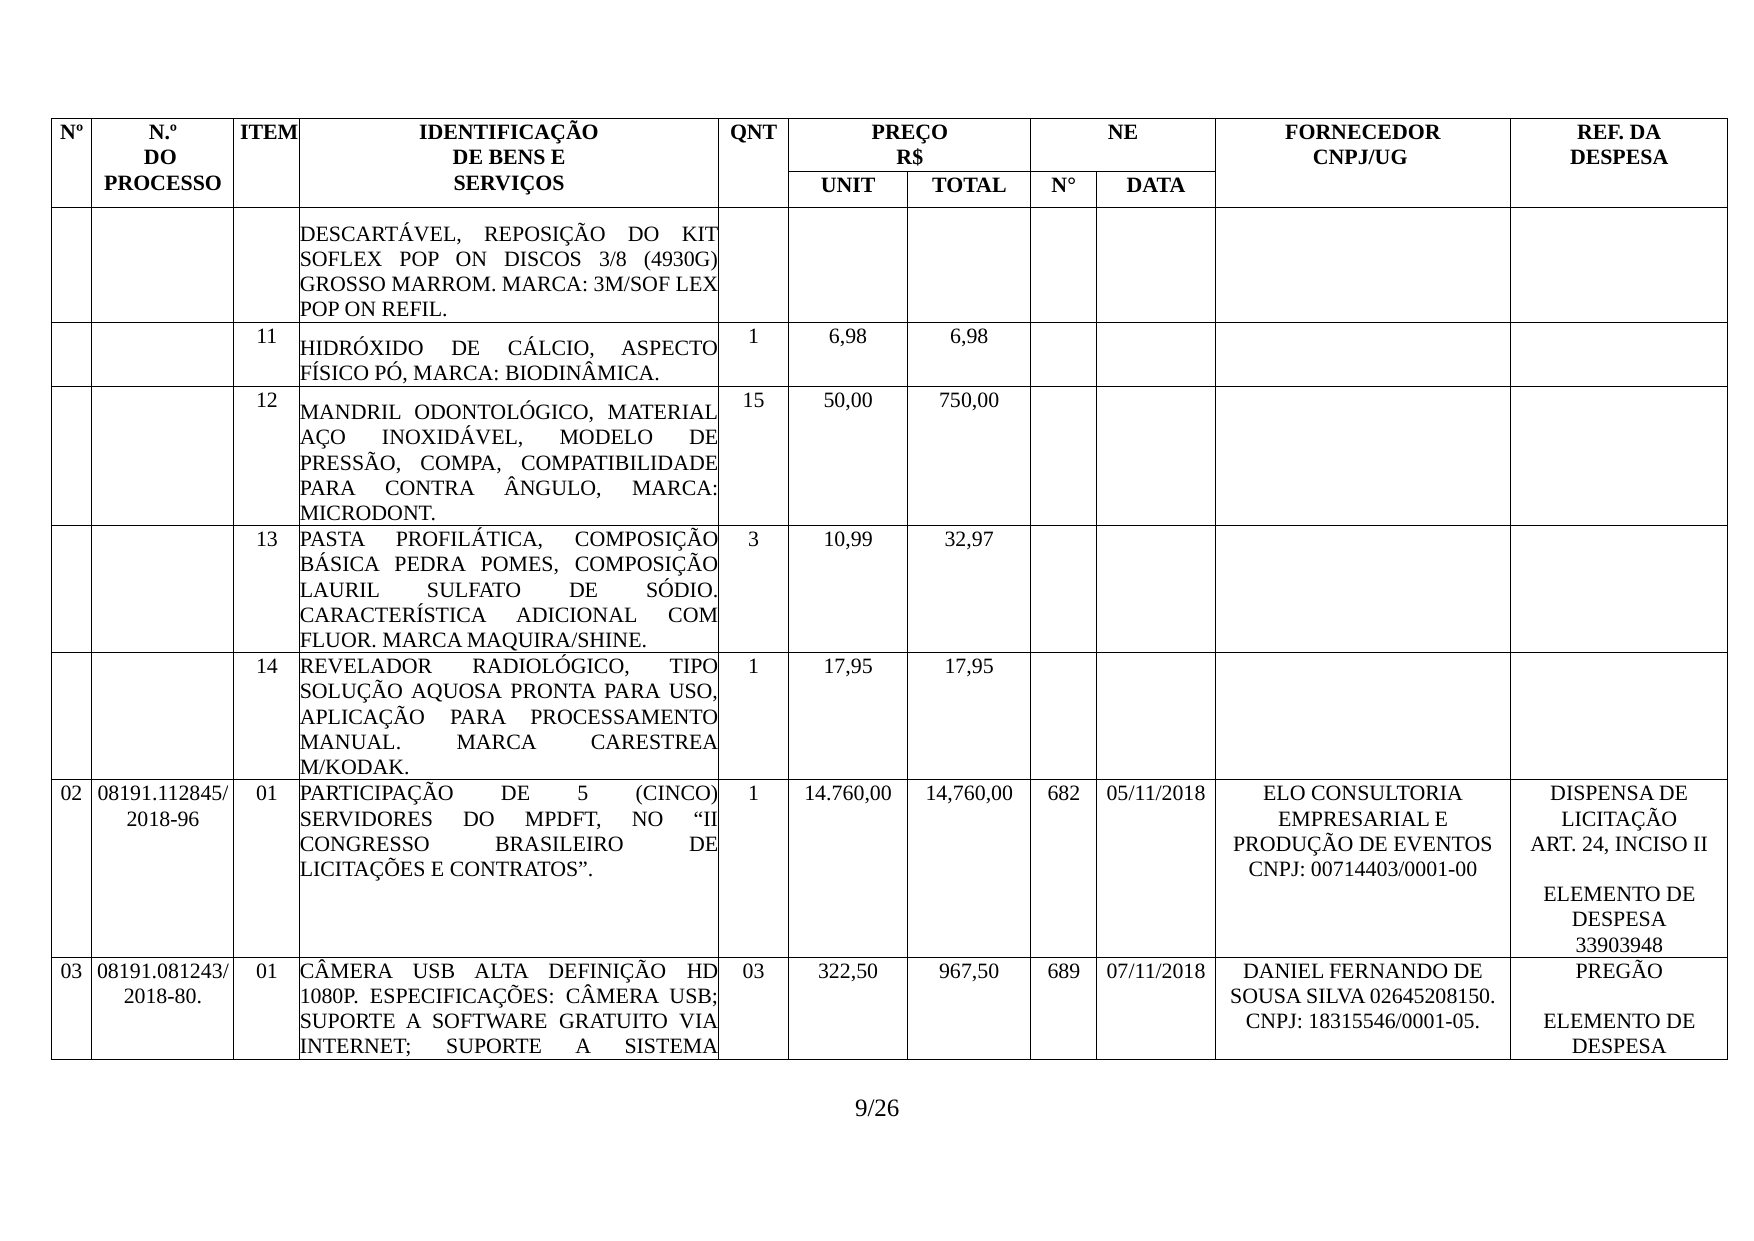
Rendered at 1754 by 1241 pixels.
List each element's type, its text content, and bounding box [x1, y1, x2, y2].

table_cell [1511, 653, 1727, 779]
table_cell [1511, 387, 1727, 525]
table_cell [92, 323, 233, 386]
table_header NE [1031, 119, 1215, 171]
table_cell [52, 526, 91, 652]
table_cell 14.760,00 [789, 780, 907, 957]
table_cell 17,95 [908, 653, 1030, 779]
table_cell CÂMERA USB ALTA DEFINIÇÃO HD 1080P. ESPECIFICAÇÕES: CÂMERA USB; SUPORTE A SOFTWARE GRATUITO VIA INTERNET; SUPORTE A SISTEMA [300, 958, 718, 1059]
table_cell 689 [1031, 958, 1096, 1059]
table_cell [1216, 653, 1510, 779]
table_cell 14 [234, 653, 299, 779]
table_cell [1097, 323, 1215, 386]
table_cell 03 [719, 958, 788, 1059]
table_cell [52, 208, 91, 322]
table_cell [52, 387, 91, 525]
table_cell [908, 208, 1030, 322]
table_cell REVELADOR RADIOLÓGICO, TIPO SOLUÇÃO AQUOSA PRONTA PARA USO, APLICAÇÃO PARA PROCESSAMENTO MANUAL. MARCA CARESTREA M/KODAK. [300, 653, 718, 779]
table_header Nº [52, 119, 91, 207]
table_cell DATA [1097, 172, 1215, 207]
table_cell DISPENSA DE LICITAÇÃO ART. 24, INCISO II ELEMENTO DE DESPESA 33903948 [1511, 780, 1727, 957]
table_cell [52, 653, 91, 779]
table_cell MANDRIL ODONTOLÓGICO, MATERIAL AÇO INOXIDÁVEL, MODELO DE PRESSÃO, COMPA, COMPATIBILIDADE PARA CONTRA ÂNGULO, MARCA: MICRODONT. [300, 387, 718, 525]
table_cell 6,98 [789, 323, 907, 386]
table_header FORNECEDOR CNPJ/UG [1216, 119, 1510, 207]
table_cell 07/11/2018 [1097, 958, 1215, 1059]
table_cell [1511, 323, 1727, 386]
table_cell 1 [719, 323, 788, 386]
table_header PREÇO R$ [789, 119, 1030, 171]
table_cell [1216, 387, 1510, 525]
table_cell 13 [234, 526, 299, 652]
table_cell [1031, 323, 1096, 386]
table_cell N° [1031, 172, 1096, 207]
table_cell [1097, 526, 1215, 652]
table_cell [1216, 323, 1510, 386]
table_cell 08191.081243/ 2018-80. [92, 958, 233, 1059]
table_cell 12 [234, 387, 299, 525]
table_cell [92, 387, 233, 525]
table_cell [1031, 387, 1096, 525]
table_cell [1031, 208, 1096, 322]
table_cell [92, 208, 233, 322]
table_cell TOTAL [908, 172, 1030, 207]
table_cell 05/11/2018 [1097, 780, 1215, 957]
table_cell 01 [234, 958, 299, 1059]
table_cell [1031, 526, 1096, 652]
table_cell 322,50 [789, 958, 907, 1059]
table_header ITEM [234, 119, 299, 207]
table_cell [1097, 208, 1215, 322]
table_cell 682 [1031, 780, 1096, 957]
table_cell HIDRÓXIDO DE CÁLCIO, ASPECTO FÍSICO PÓ, MARCA: BIODINÂMICA. [300, 323, 718, 386]
table_cell DESCARTÁVEL, REPOSIÇÃO DO KIT SOFLEX POP ON DISCOS 3/8 (4930G) GROSSO MARROM. MARCA: 3M/SOF LEX POP ON REFIL. [300, 208, 718, 322]
table_cell [1216, 208, 1510, 322]
table_cell 11 [234, 323, 299, 386]
table_cell 14,760,00 [908, 780, 1030, 957]
table_cell 08191.112845/ 2018-96 [92, 780, 233, 957]
table_header QNT [719, 119, 788, 207]
table_cell [1097, 387, 1215, 525]
table_cell 15 [719, 387, 788, 525]
table_cell [1216, 526, 1510, 652]
table_cell 17,95 [789, 653, 907, 779]
table_cell 1 [719, 780, 788, 957]
table_cell 10,99 [789, 526, 907, 652]
table_cell 50,00 [789, 387, 907, 525]
table_cell ELO CONSULTORIA EMPRESARIAL E PRODUÇÃO DE EVENTOS CNPJ: 00714403/0001-00 [1216, 780, 1510, 957]
table_header N.º DO PROCESSO [92, 119, 233, 207]
table_cell PASTA PROFILÁTICA, COMPOSIÇÃO BÁSICA PEDRA POMES, COMPOSIÇÃO LAURIL SULFATO DE SÓDIO. CARACTERÍSTICA ADICIONAL COM FLUOR. MARCA MAQUIRA/SHINE. [300, 526, 718, 652]
table_cell [719, 208, 788, 322]
table_header IDENTIFICAÇÃO DE BENS E SERVIÇOS [300, 119, 718, 207]
table_cell [1511, 526, 1727, 652]
table_cell [52, 323, 91, 386]
table_cell 6,98 [908, 323, 1030, 386]
table_cell 02 [52, 780, 91, 957]
table_cell [789, 208, 907, 322]
table_cell [1031, 653, 1096, 779]
table_cell 1 [719, 653, 788, 779]
table_cell 01 [234, 780, 299, 957]
table_cell [1511, 208, 1727, 322]
table_cell 750,00 [908, 387, 1030, 525]
table_cell PARTICIPAÇÃO DE 5 (CINCO) SERVIDORES DO MPDFT, NO “II CONGRESSO BRASILEIRO DE LICITAÇÕES E CONTRATOS”. [300, 780, 718, 957]
table_cell [92, 653, 233, 779]
table_cell 967,50 [908, 958, 1030, 1059]
table_cell PREGÃO ELEMENTO DE DESPESA [1511, 958, 1727, 1059]
table_cell UNIT [789, 172, 907, 207]
table_cell DANIEL FERNANDO DE SOUSA SILVA 02645208150. CNPJ: 18315546/0001-05. [1216, 958, 1510, 1059]
table_cell 3 [719, 526, 788, 652]
table_cell [234, 208, 299, 322]
table_cell [92, 526, 233, 652]
table_cell 03 [52, 958, 91, 1059]
table_cell 32,97 [908, 526, 1030, 652]
table_header REF. DA DESPESA [1511, 119, 1727, 207]
table_cell [1097, 653, 1215, 779]
